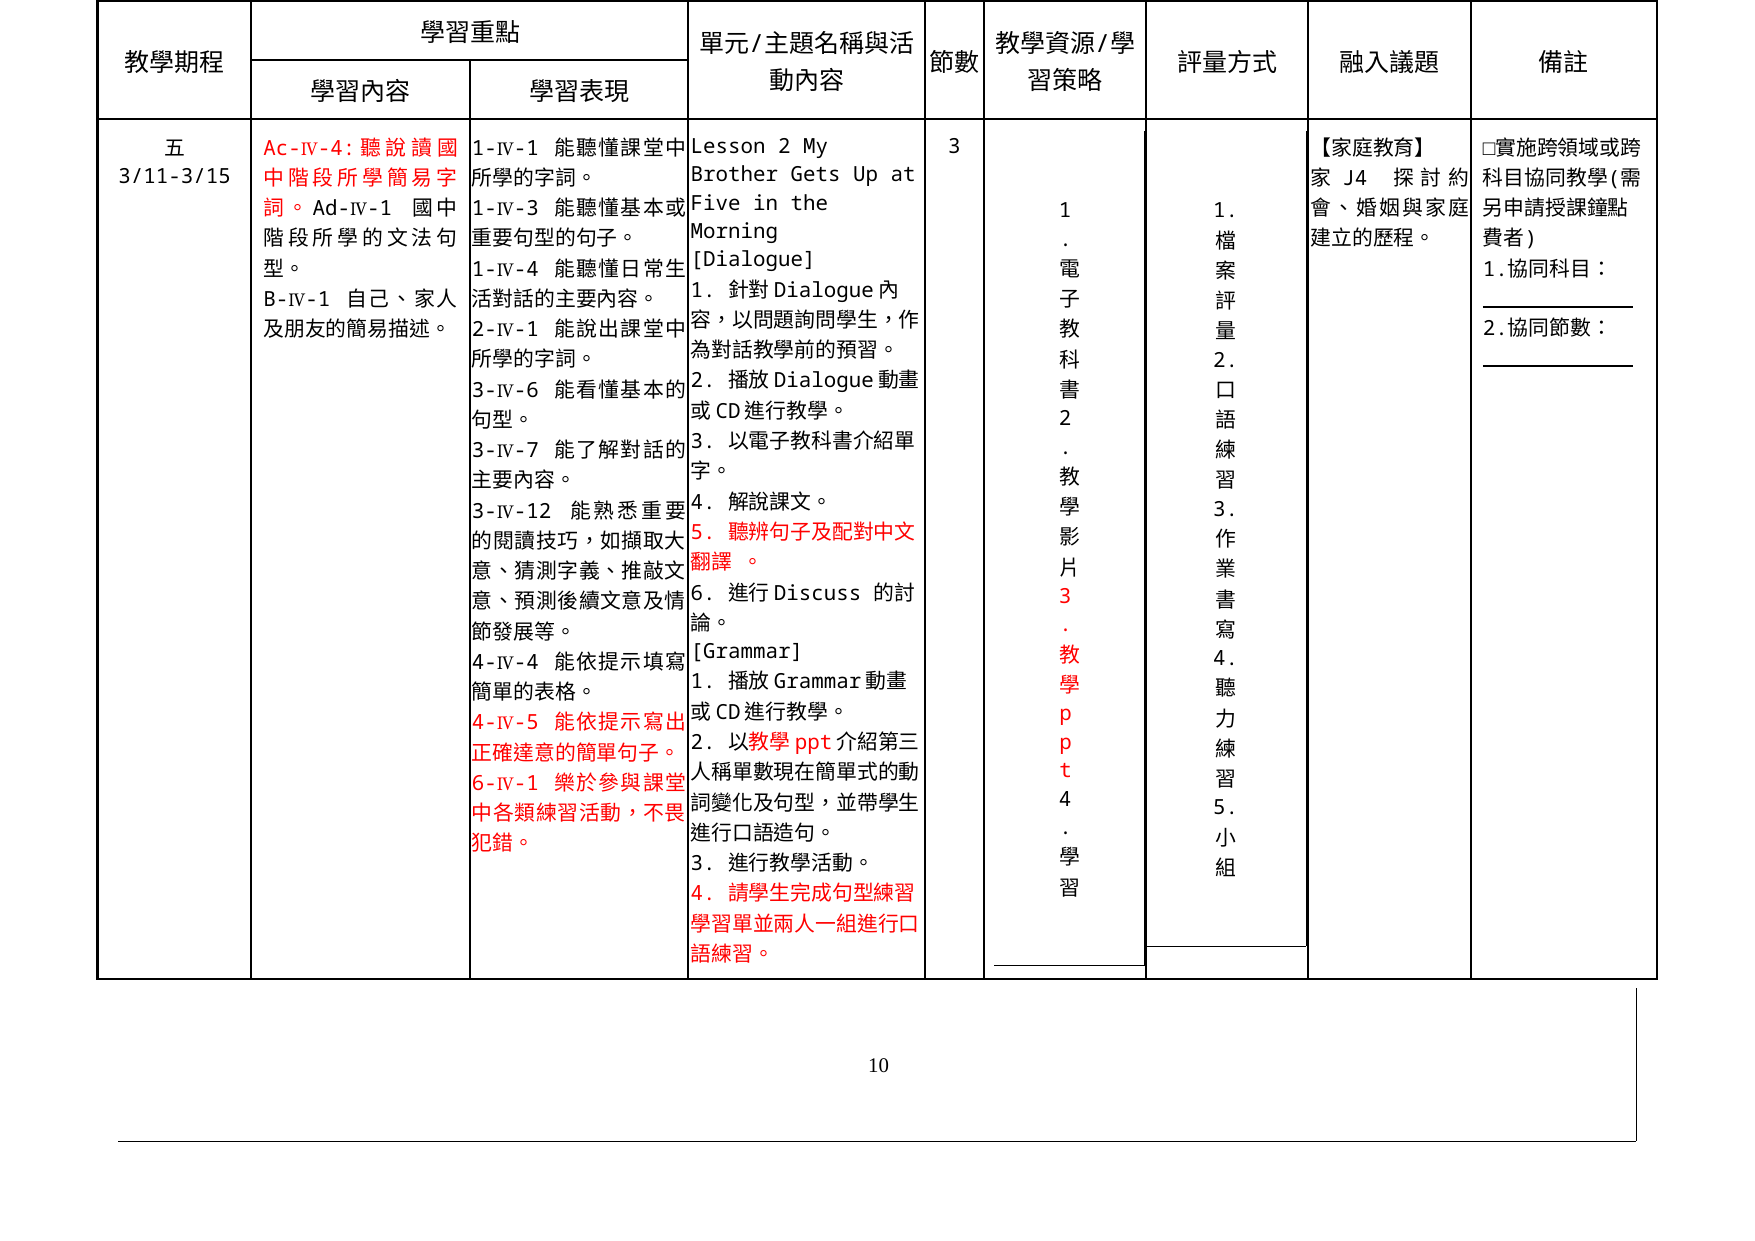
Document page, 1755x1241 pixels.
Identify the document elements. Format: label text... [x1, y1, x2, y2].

table_header 學習重點 [252, 2, 687, 59]
table_cell Lesson 2 My Brother Gets Up at Five in the Morning [Dialogue] 1. 針對Dialogue內容，以問題詢問學生，作為對話教學前的預習。 2. 播放Dialogue動畫或CD進行教學。 3. 以電子教科書介紹單字。 4. 解說課文。 5. 聽辨句子及配對中文翻譯 。 6. 進行Discuss 的討論。 [Grammar] 1. 播放Grammar動畫或CD進行教學。 2. 以教學ppt介紹第三人稱單數現在簡單式的動詞變化及句型，並帶學生進行口語造句。 3. 進行教學活動。 4. 請學生完成句型練習學習單並兩人一組進行口語練習。 [689, 120, 924, 978]
table_cell Ac-Ⅳ-4:聽說讀國中階段所學簡易字詞。Ad-Ⅳ-1 國中階段所學的文法句型。 B-Ⅳ-1 自己、家人及朋友的簡易描述。 [252, 120, 469, 978]
table_cell 學習內容 [252, 61, 469, 118]
table_cell 1. 電子教科書 2. 教學影片 3. 教學ppt 4. 學習 [985, 120, 1145, 978]
table_cell 1. 檔案評量 2. 口語練習 3. 作業書寫 4. 聽力練習 5. 小組 [1147, 120, 1307, 978]
table_header 教學期程 [99, 2, 250, 118]
table_header 備註 [1472, 2, 1656, 118]
table_cell 3 [926, 120, 983, 978]
table_header 評量方式 [1147, 2, 1307, 118]
table_cell 【家庭教育】 家J4 探討約會、婚姻與家庭建立的歷程。 [1309, 120, 1470, 978]
table_cell 1-Ⅳ-1 能聽懂課堂中所學的字詞。 1-Ⅳ-3 能聽懂基本或重要句型的句子。 1-Ⅳ-4 能聽懂日常生活對話的主要內容。 2-Ⅳ-1 能說出課堂中所學的字詞。 3-Ⅳ-6 能看懂基本的句型。 3-Ⅳ-7 能了解對話的主要內容。 3-Ⅳ-12 能熟悉重要的閱讀技巧，如擷取大意、猜測字義、推敲文意、預測後續文意及情節發展等。 4-Ⅳ-4 能依提示填寫簡單的表格。 4-Ⅳ-5 能依提示寫出正確達意的簡單句子。 6-Ⅳ-1 樂於參與課堂中各類練習活動，不畏犯錯。 [471, 120, 687, 978]
table_header 單元/主題名稱與活動內容 [689, 2, 924, 118]
table_header 融入議題 [1309, 2, 1470, 118]
table_header 教學資源/學習策略 [985, 2, 1145, 118]
table_cell □實施跨領域或跨科目協同教學(需另申請授課鐘點費者) 1.協同科目： 2.協同節數： [1472, 120, 1656, 978]
table_cell 學習表現 [471, 61, 687, 118]
table_header 節數 [926, 2, 983, 118]
table_cell 五 3/11-3/15 [99, 120, 250, 978]
